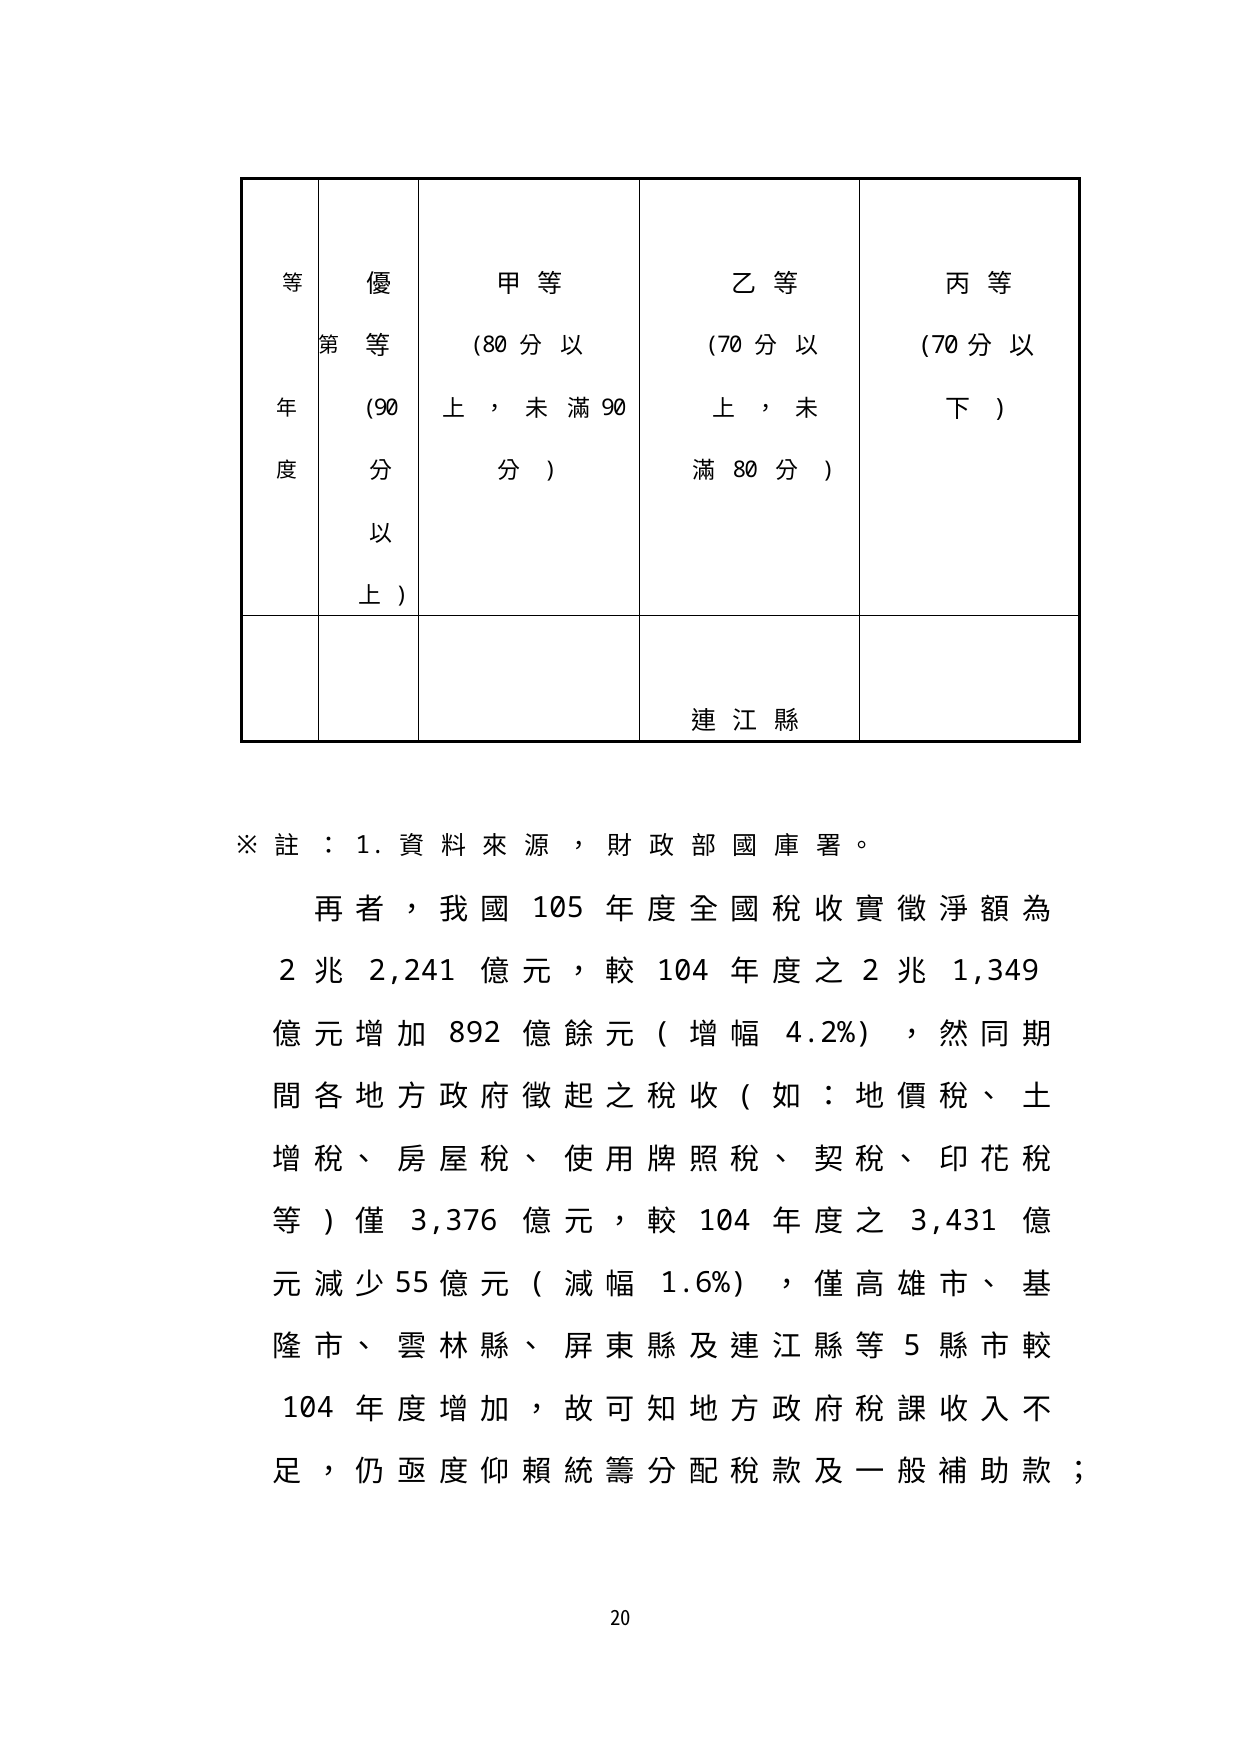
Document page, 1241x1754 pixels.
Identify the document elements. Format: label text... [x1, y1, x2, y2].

table_header 等第 年度 [243, 180, 318, 615]
table_header 乙等 (70分以上，未滿80分) [640, 180, 859, 615]
table_header 優等 (90分以上) [319, 180, 418, 615]
table_cell [243, 616, 318, 740]
table_cell 連江縣 [640, 616, 859, 740]
table_header 丙等 (70分以下) [860, 180, 1078, 615]
text 再者，我國105年度全國稅收實徵淨額為2兆2,241億元，較104年度之2兆1,349億元增加892億餘元(增幅4.2%)，然同期間各地方政府徵起之稅收(如：地價稅、土增稅、房屋稅、使用牌照稅、契稅、印花稅等)僅3,376億元，較104年度之3,431億元減少55億元(減幅1.6%)，僅高雄市、基隆市、雲林縣、屏東縣及連江縣等5縣市較104年度增加，故可知地方政府稅課收入不足，仍亟度仰賴統籌分配稅款及一般補助款；復我國財政收支劃分法係採稅源分立制度並輔以稅收分成，爰財劃法中稅源歸屬及稅收分成機制，亦影響地方政府之財政收入。以下謹就稅源劃分及稅收分成等層面分述如下： [242, 865, 1058, 1490]
table_header 甲等 (80分以上，未滿90分) [419, 180, 639, 615]
table_cell [319, 616, 418, 740]
table_cell [860, 616, 1078, 740]
text ※註：1.資料來源，財政部國庫署。 [183, 802, 1058, 865]
table_cell [419, 616, 639, 740]
